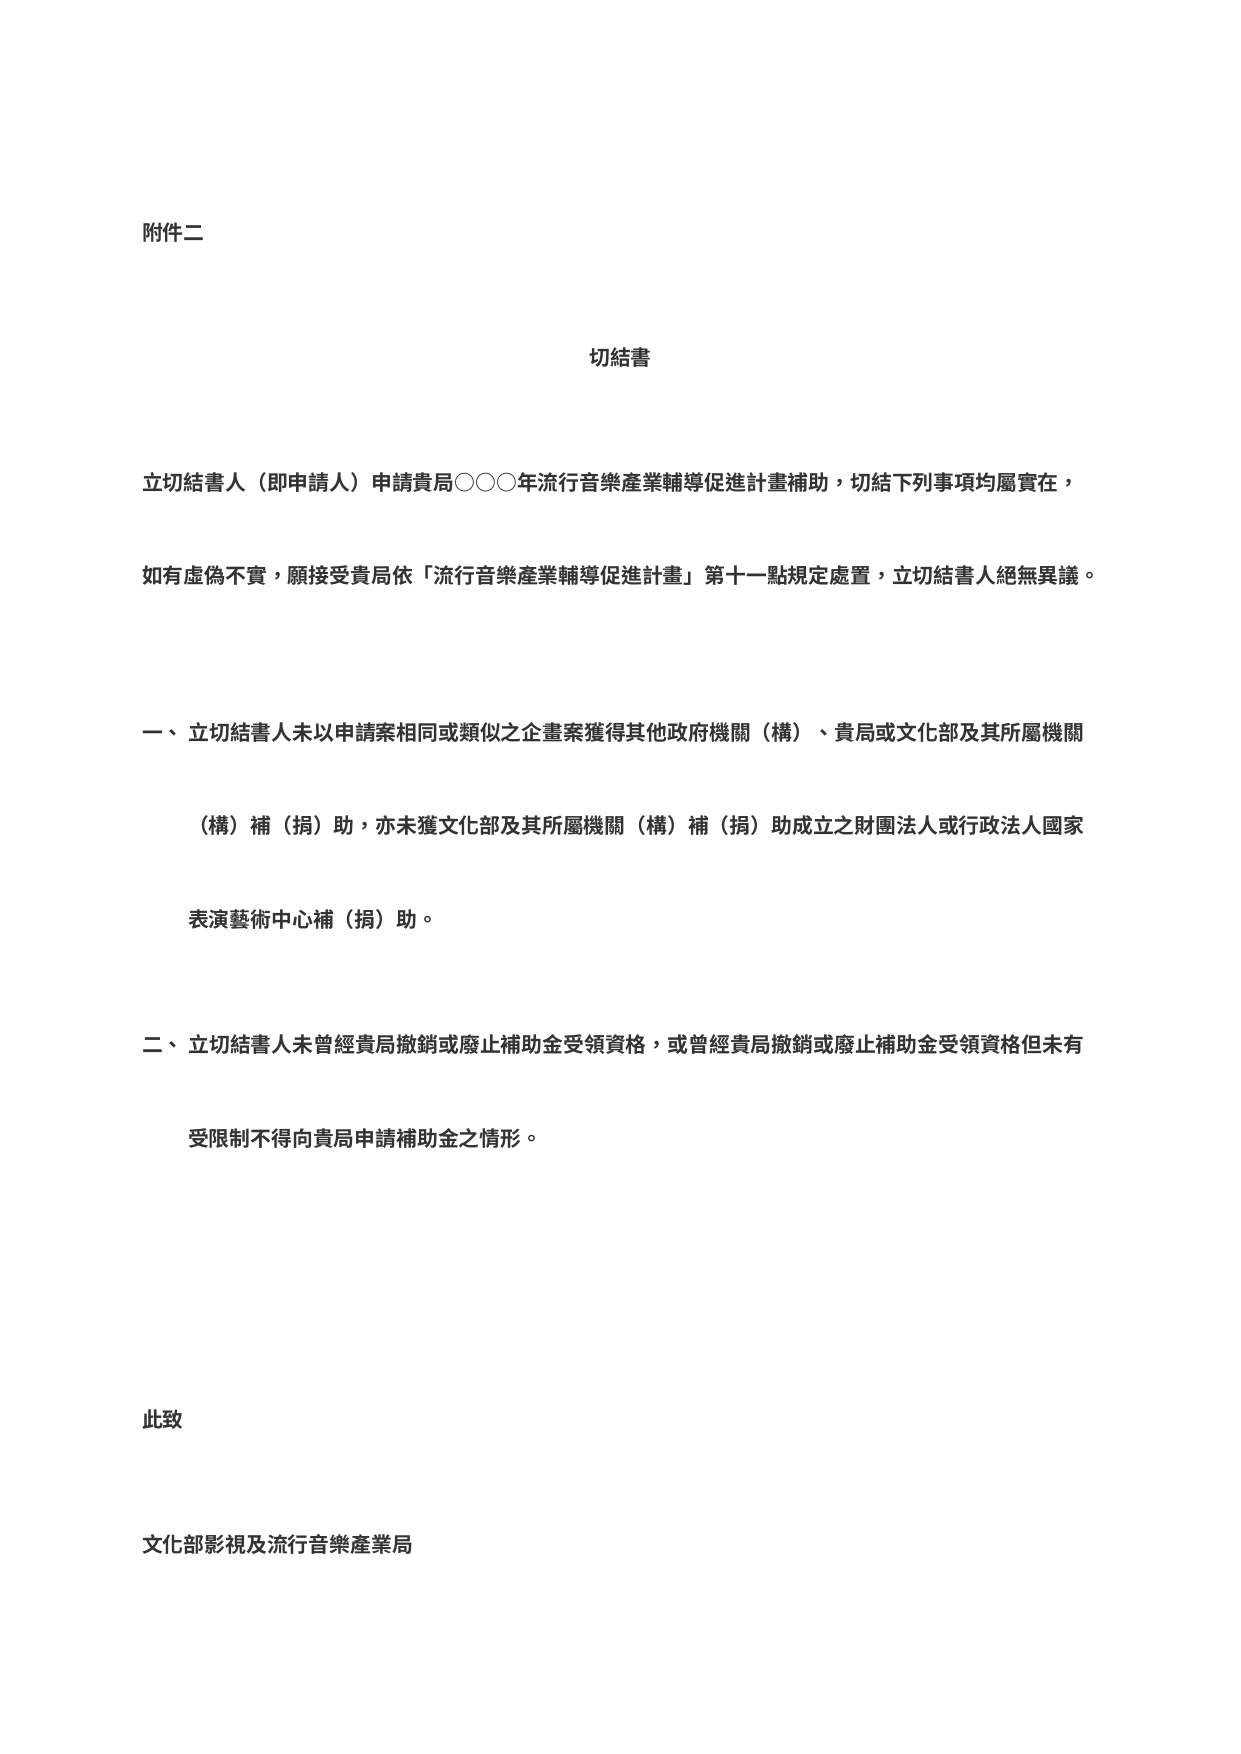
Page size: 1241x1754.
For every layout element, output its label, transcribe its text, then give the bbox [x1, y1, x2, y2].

text 一、 立切結書人未以申請案相同或類似之企畫案獲得其他政府機關（構）、貴局或文化部及其所屬機關（構）補（捐）助，亦未獲文化部及其所屬機關（構）補（捐）助成立之財團法人或行政法人國家表演藝術中心補（捐）助。 [142, 689, 1098, 939]
text 文化部影視及流行音樂產業局 [142, 1502, 1098, 1564]
text 二、 立切結書人未曾經貴局撤銷或廢止補助金受領資格，或曾經貴局撤銷或廢止補助金受領資格但未有受限制不得向貴局申請補助金之情形。 [142, 1002, 1098, 1158]
text 附件二 [142, 189, 1098, 252]
text 立切結書人（即申請人）申請貴局○○○年流行音樂產業輔導促進計畫補助，切結下列事項均屬實在，如有虛偽不實，願接受貴局依「流行音樂產業輔導促進計畫」第十一點規定處置，立切結書人絕無異議。 [142, 439, 1098, 596]
text 此致 [142, 1377, 1098, 1439]
text 切結書 [142, 314, 1098, 377]
